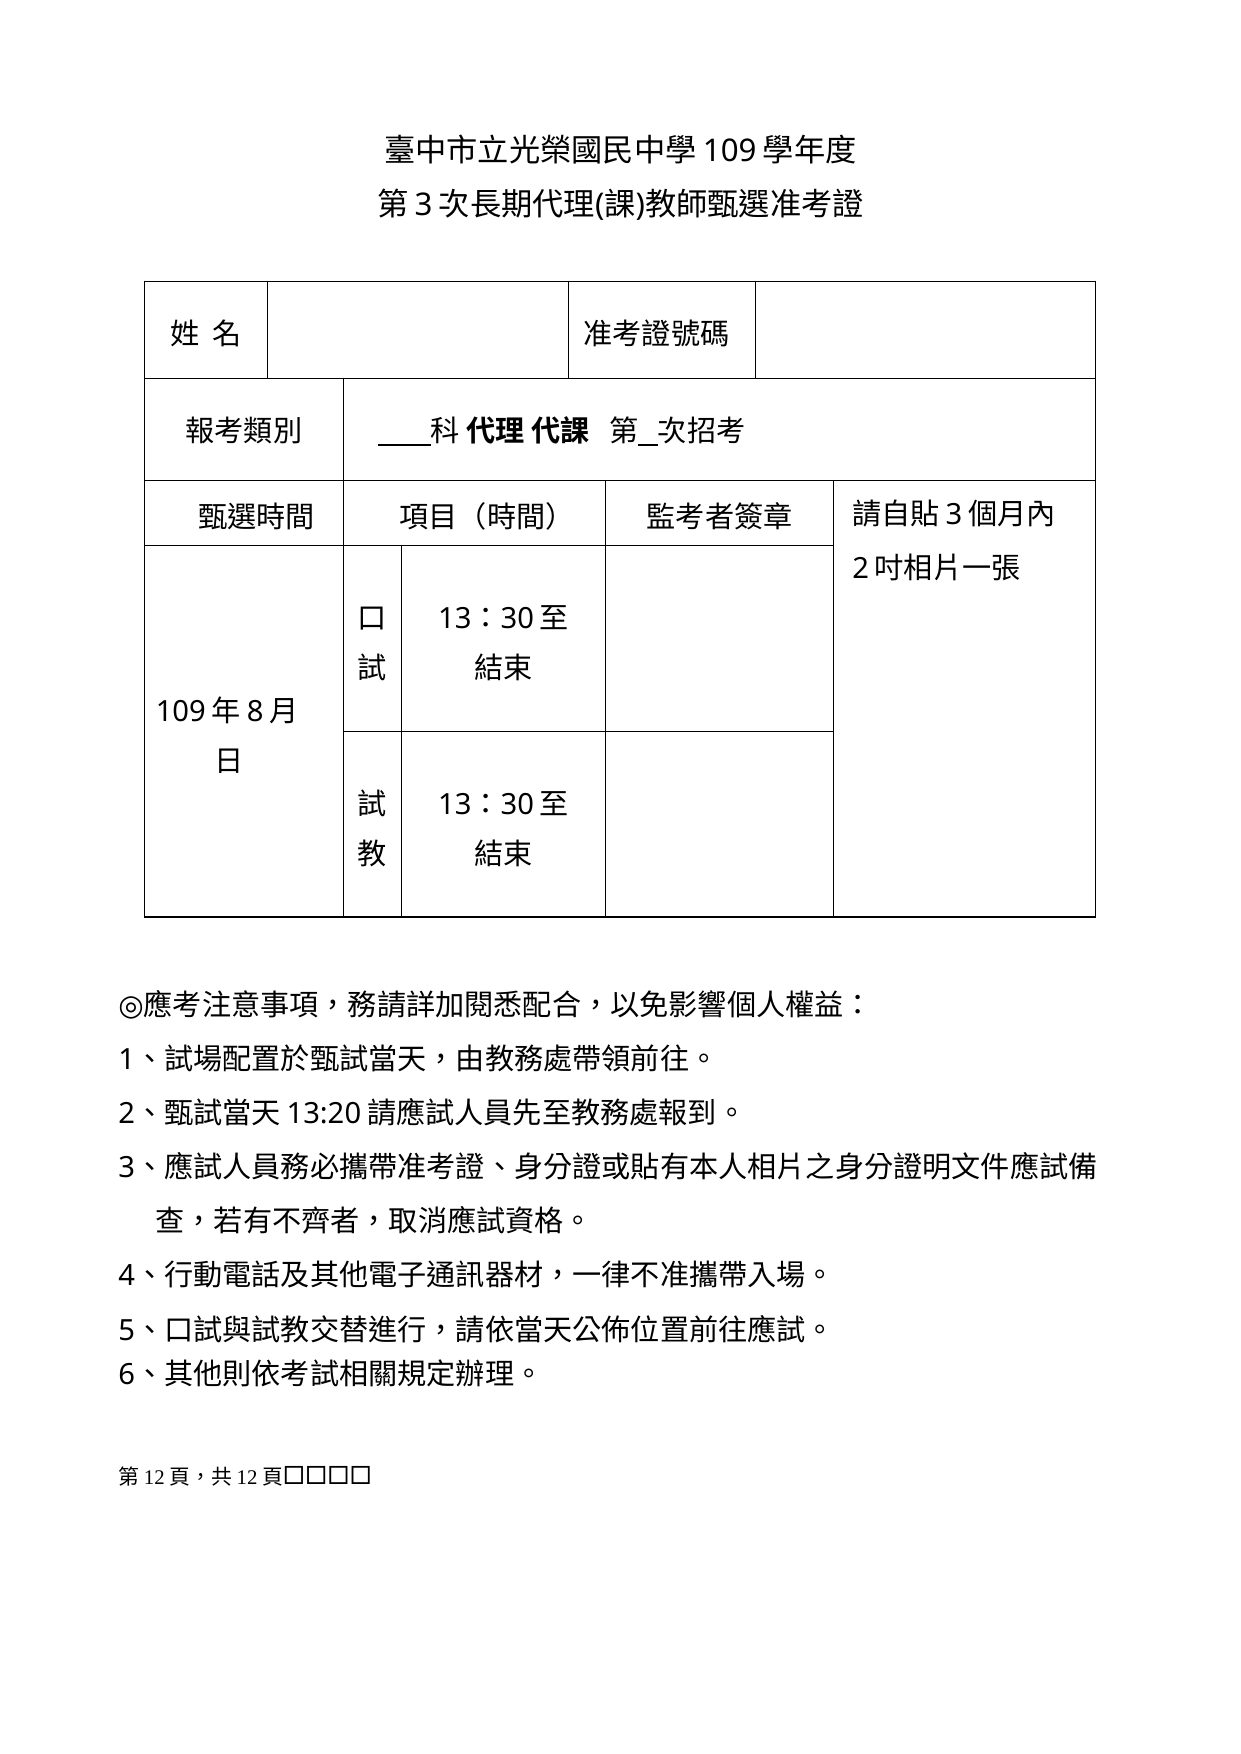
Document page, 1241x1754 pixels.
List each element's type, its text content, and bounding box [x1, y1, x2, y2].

text 6、其他則依考試相關規定辦理。 [118, 1351, 1122, 1393]
table_cell [606, 546, 833, 731]
text 臺中市立光榮國民中學109學年度 [118, 118, 1122, 172]
text ◎應考注意事項，務請詳加閱悉配合，以免影響個人權益： [118, 972, 1122, 1026]
text 第3次長期代理(課)教師甄選准考證 [118, 172, 1122, 226]
text 2、甄試當天13:20請應試人員先至教務處報到。 [118, 1080, 1122, 1134]
text 3、應試人員務必攜帶准考證、身分證或貼有本人相片之身分證明文件應試備查，若有不齊者，取消應試資格。 [118, 1134, 1122, 1242]
table_cell 報考類別 [145, 379, 343, 480]
table_cell 13：30至 結束 [402, 546, 605, 731]
table_cell 試教 [344, 732, 401, 916]
table_header [756, 282, 1095, 378]
table_cell 科 代理 代課 第 次招考 [344, 379, 1095, 480]
text 5、口試與試教交替進行，請依當天公佈位置前往應試。 [118, 1297, 1122, 1351]
table_header [268, 282, 568, 378]
text 1、試場配置於甄試當天，由教務處帶領前往。 [118, 1026, 1122, 1080]
table_header 准考證號碼 [569, 282, 755, 378]
table_cell 109年8月 日 [145, 546, 343, 916]
text 第 10 頁，共 10 頁££££ [118, 1460, 1122, 1490]
table_cell 13：30至 結束 [402, 732, 605, 916]
table_cell [606, 732, 833, 916]
table_cell 請自貼3個月內 2吋相片一張 [834, 481, 1095, 916]
table_cell 甄選時間 [145, 481, 343, 544]
table_cell 項目（時間） [344, 481, 605, 544]
table_cell 口試 [344, 546, 401, 731]
table_cell 監考者簽章 [606, 481, 833, 544]
table_header 姓 名 [145, 282, 267, 378]
text 4、行動電話及其他電子通訊器材，一律不准攜帶入場。 [118, 1242, 1122, 1297]
